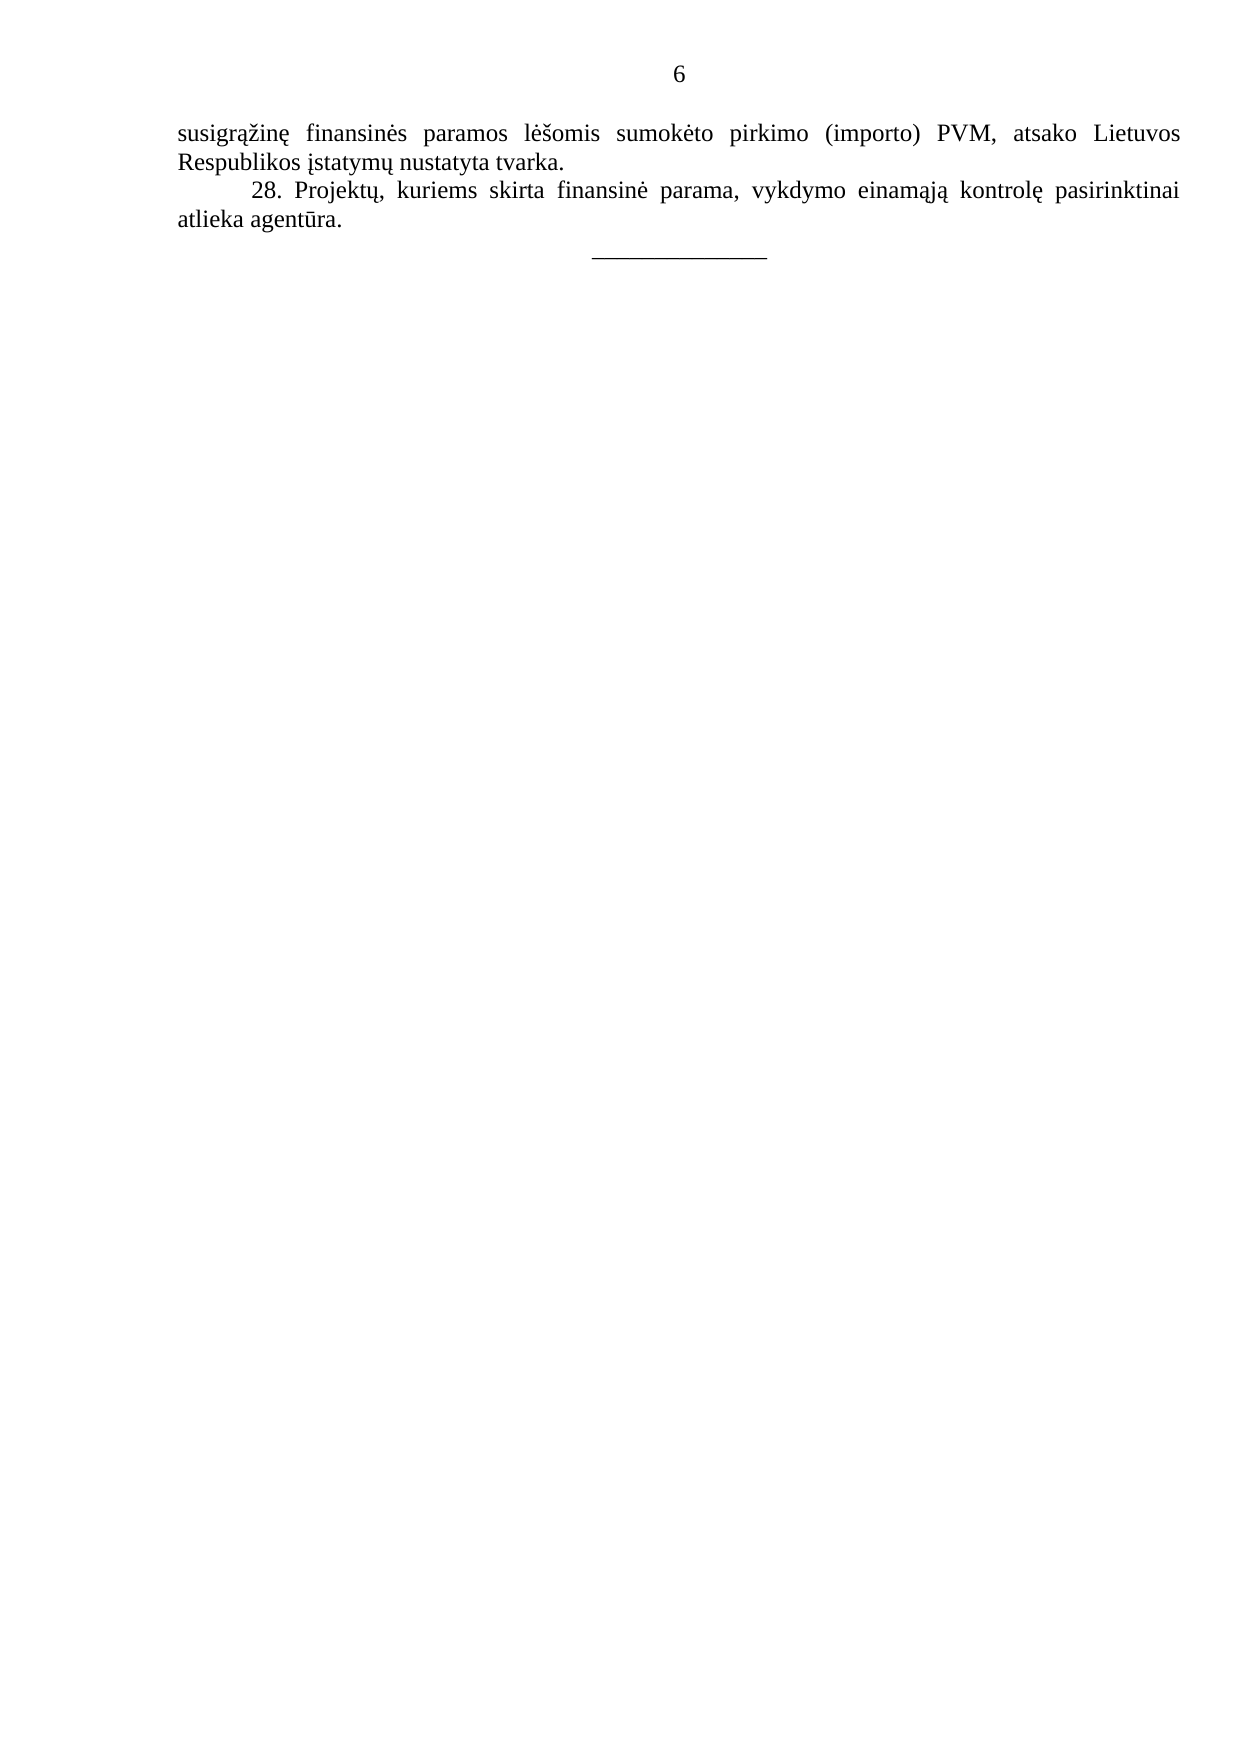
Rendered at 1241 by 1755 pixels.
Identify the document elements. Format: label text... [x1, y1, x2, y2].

text susigrąžinę finansinės paramos lėšomis sumokėto pirkimo (importo) PVM, atsako Lietuvos Respublikos įstatymų nustatyta tvarka. [177, 118, 1181, 176]
text ______________ [177, 233, 1181, 262]
text 28. Projektų, kuriems skirta finansinė parama, vykdymo einamąją kontrolę pasirinktinai atlieka agentūra. [177, 176, 1181, 233]
